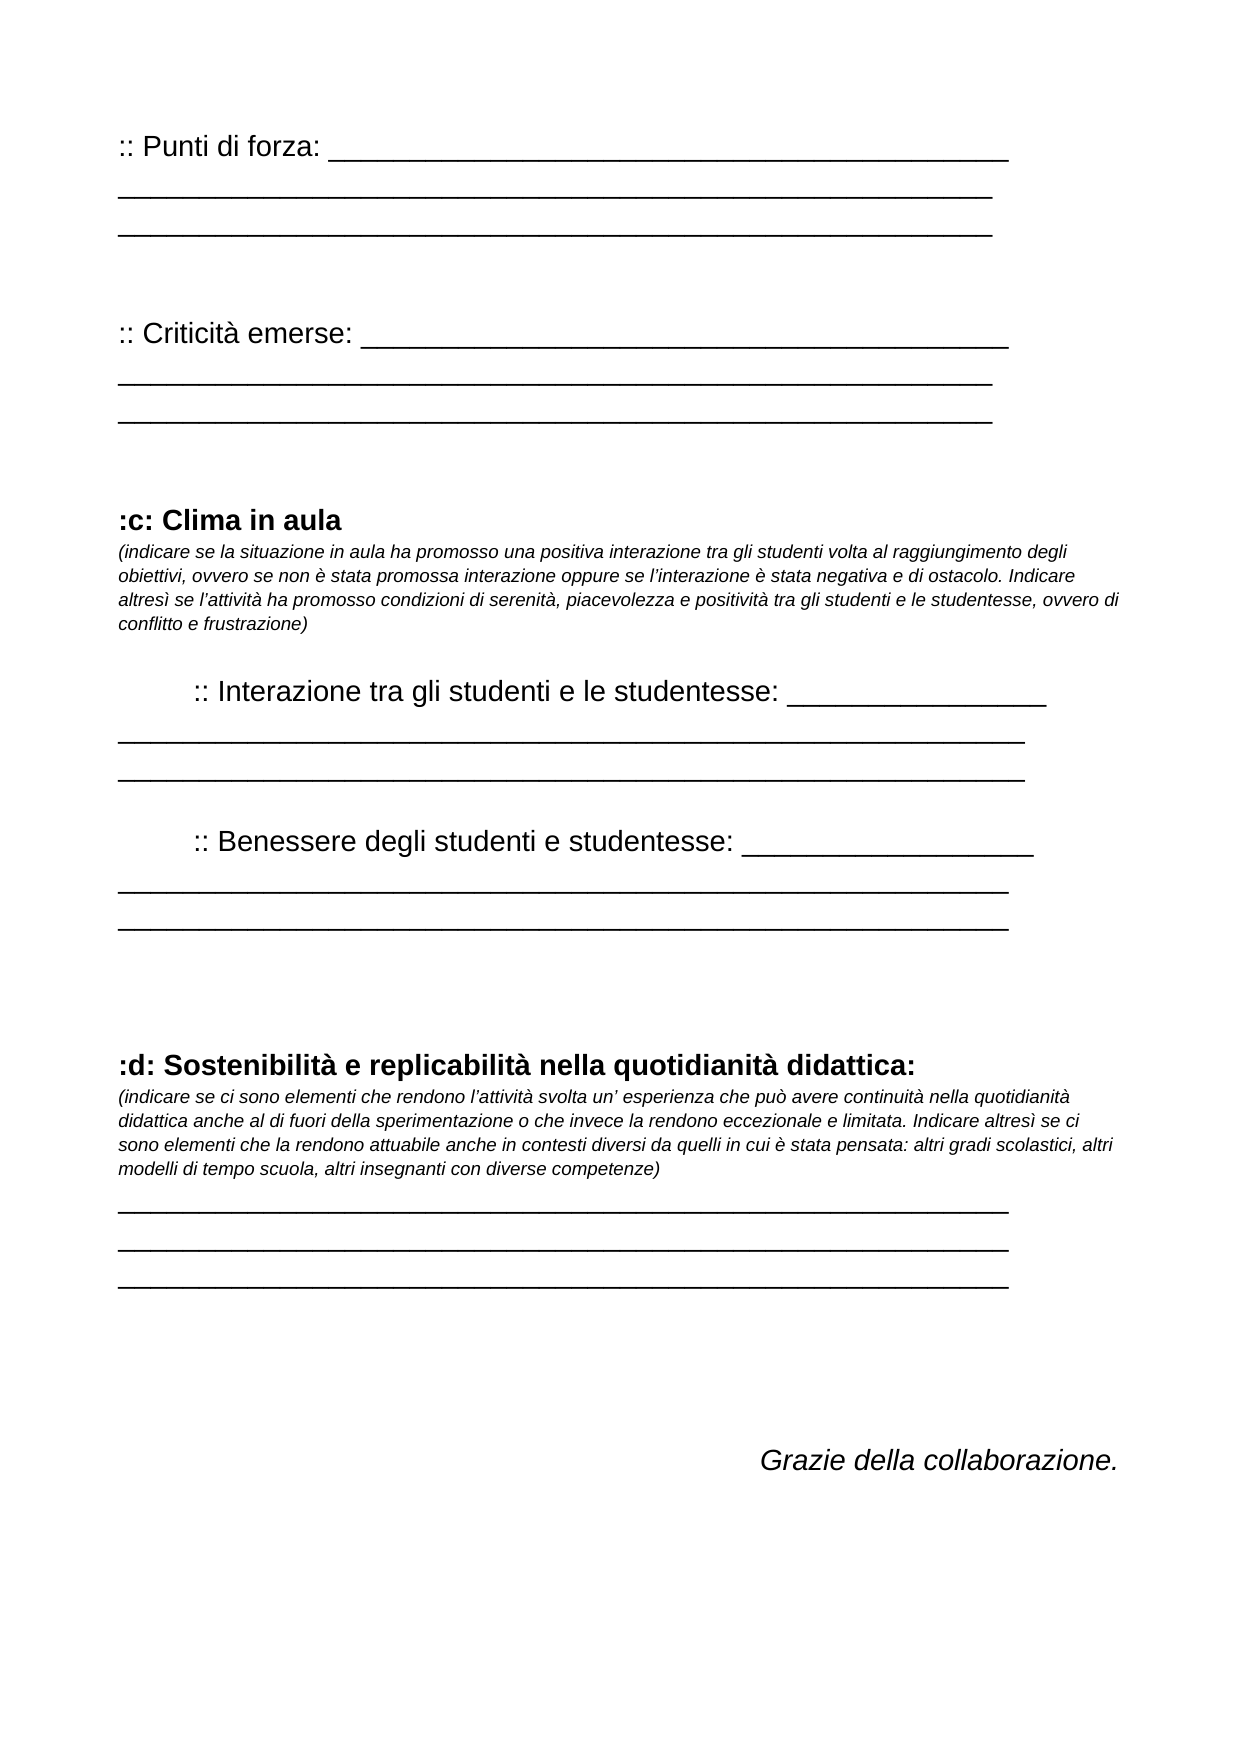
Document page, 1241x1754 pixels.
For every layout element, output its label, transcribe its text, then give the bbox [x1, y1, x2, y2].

text :d: Sostenibilità e replicabilità nella quotidianità didattica: [118, 1049, 1122, 1081]
text ________________________________________________________ [118, 712, 1122, 745]
text _______________________________________________________ [118, 1257, 1122, 1290]
text _______________________________________________________ [118, 1182, 1122, 1215]
text ______________________________________________________ [118, 167, 1122, 200]
text _______________________________________________________ [118, 899, 1122, 932]
text ______________________________________________________ [118, 354, 1122, 387]
text :: Interazione tra gli studenti e le studentesse: ________________ [118, 675, 1122, 707]
text Grazie della collaborazione. [118, 1444, 1122, 1477]
text _______________________________________________________ [118, 862, 1122, 894]
text ______________________________________________________ [118, 392, 1122, 424]
text :: Benessere degli studenti e studentesse: __________________ [118, 824, 1122, 857]
text ________________________________________________________ [118, 750, 1122, 782]
text :c: Clima in aula [118, 504, 1122, 536]
text :: Punti di forza: __________________________________________ [118, 130, 1122, 162]
text (indicare se ci sono elementi che rendono l’attività svolta un’ esperienza che può avere continuità nella quotidianità didattica anche al di fuori della sperimentazione o che invece la rendono eccezionale e limitata. Indicare altresì se ci sono elementi che la rendono attuabile anche in contesti diversi da quelli in cui è stata pensata: altri gradi scolastici, altri modelli di tempo scuola, altri insegnanti con diverse competenze) [118, 1086, 1122, 1179]
text :: Criticità emerse: ________________________________________ [118, 317, 1122, 349]
text (indicare se la situazione in aula ha promosso una positiva interazione tra gli studenti volta al raggiungimento degli obiettivi, ovvero se non è stata promossa interazione oppure se l’interazione è stata negativa e di ostacolo. Indicare altresì se l’attività ha promosso condizioni di serenità, piacevolezza e positività tra gli studenti e le studentesse, ovvero di conflitto e frustrazione) [118, 541, 1122, 634]
text _______________________________________________________ [118, 1220, 1122, 1252]
text ______________________________________________________ [118, 205, 1122, 237]
